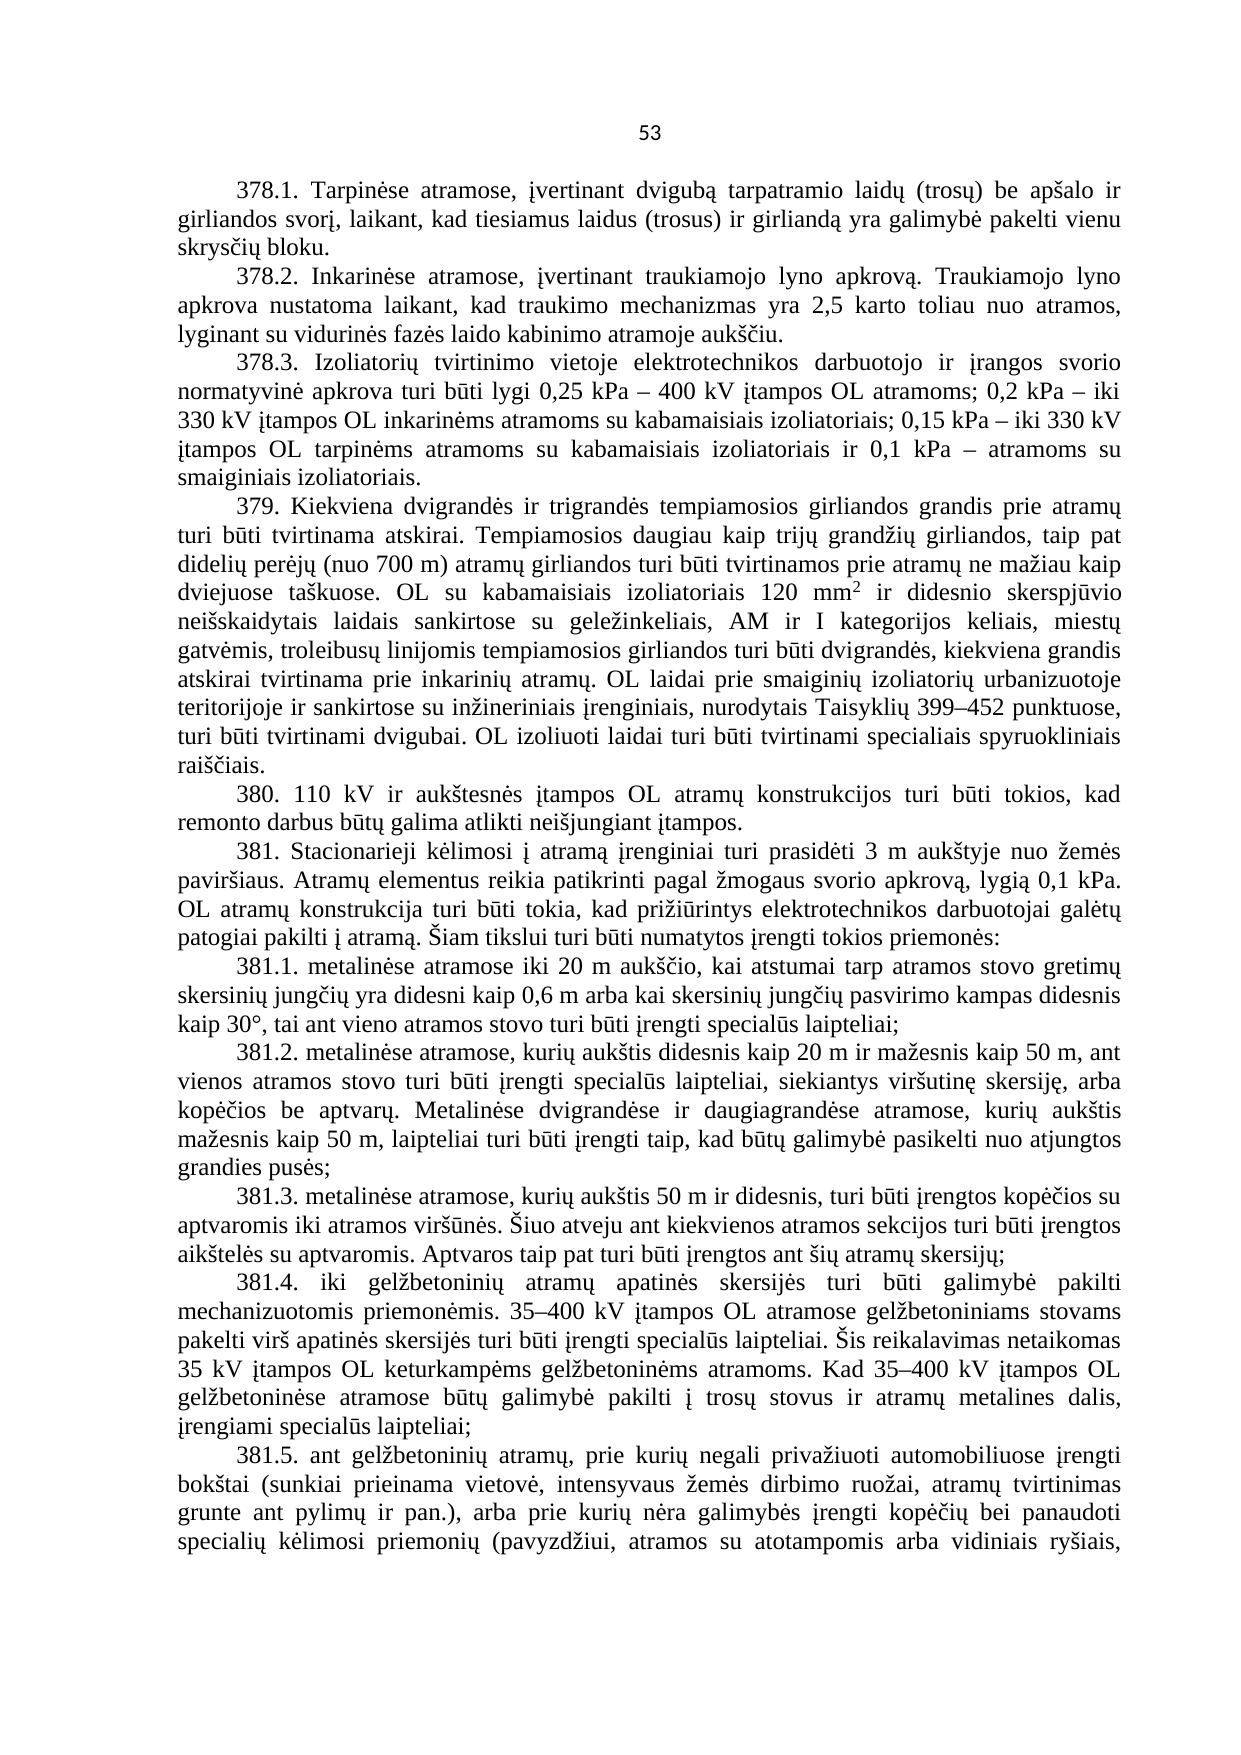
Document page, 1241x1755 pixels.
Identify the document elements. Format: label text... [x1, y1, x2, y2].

text 378.1. Tarpinėse atramose, įvertinant dvigubą tarpatramio laidų (trosų) be apšalo ir girliandos svorį, laikant, kad tiesiamus laidus (trosus) ir girliandą yra galimybė pakelti vienu skrysčių bloku. [177, 175, 1122, 261]
text 381.3. metalinėse atramose, kurių aukštis 50 m ir didesnis, turi būti įrengtos kopėčios su aptvaromis iki atramos viršūnės. Šiuo atveju ant kiekvienos atramos sekcijos turi būti įrengtos aikštelės su aptvaromis. Aptvaros taip pat turi būti įrengtos ant šių atramų skersijų; [177, 1181, 1122, 1267]
text 381.5. ant gelžbetoninių atramų, prie kurių negali privažiuoti automobiliuose įrengti bokštai (sunkiai prieinama vietovė, intensyvaus žemės dirbimo ruožai, atramų tvirtinimas grunte ant pylimų ir pan.), arba prie kurių nėra galimybės įrengti kopėčių bei panaudoti specialių kėlimosi priemonių (pavyzdžiui, atramos su atotampomis arba vidiniais ryšiais, [177, 1440, 1122, 1555]
text 381.4. iki gelžbetoninių atramų apatinės skersijės turi būti galimybė pakilti mechanizuotomis priemonėmis. 35–400 kV įtampos OL atramose gelžbetoniniams stovams pakelti virš apatinės skersijės turi būti įrengti specialūs laipteliai. Šis reikalavimas netaikomas 35 kV įtampos OL keturkampėms gelžbetoninėms atramoms. Kad 35–400 kV įtampos OL gelžbetoninėse atramose būtų galimybė pakilti į trosų stovus ir atramų metalines dalis, įrengiami specialūs laipteliai; [177, 1267, 1122, 1440]
text 381.2. metalinėse atramose, kurių aukštis didesnis kaip 20 m ir mažesnis kaip 50 m, ant vienos atramos stovo turi būti įrengti specialūs laipteliai, siekiantys viršutinę skersiję, arba kopėčios be aptvarų. Metalinėse dvigrandėse ir daugiagrandėse atramose, kurių aukštis mažesnis kaip 50 m, laipteliai turi būti įrengti taip, kad būtų galimybė pasikelti nuo atjungtos grandies pusės; [177, 1037, 1122, 1181]
text 378.2. Inkarinėse atramose, įvertinant traukiamojo lyno apkrovą. Traukiamojo lyno apkrova nustatoma laikant, kad traukimo mechanizmas yra 2,5 karto toliau nuo atramos, lyginant su vidurinės fazės laido kabinimo atramoje aukščiu. [177, 261, 1122, 347]
text 379. Kiekviena dvigrandės ir trigrandės tempiamosios girliandos grandis prie atramų turi būti tvirtinama atskirai. Tempiamosios daugiau kaip trijų grandžių girliandos, taip pat didelių perėjų (nuo 700 m) atramų girliandos turi būti tvirtinamos prie atramų ne mažiau kaip dviejuose taškuose. OL su kabamaisiais izoliatoriais 120 mm2 ir didesnio skerspjūvio neišskaidytais laidais sankirtose su geležinkeliais, AM ir I kategorijos keliais, miestų gatvėmis, troleibusų linijomis tempiamosios girliandos turi būti dvigrandės, kiekviena grandis atskirai tvirtinama prie inkarinių atramų. OL laidai prie smaiginių izoliatorių urbanizuotoje teritorijoje ir sankirtose su inžineriniais įrenginiais, nurodytais Taisyklių 399–452 punktuose, turi būti tvirtinami dvigubai. OL izoliuoti laidai turi būti tvirtinami specialiais spyruokliniais raiščiais. [177, 491, 1122, 779]
text 380. 110 kV ir aukštesnės įtampos OL atramų konstrukcijos turi būti tokios, kad remonto darbus būtų galima atlikti neišjungiant įtampos. [177, 779, 1122, 836]
text 378.3. Izoliatorių tvirtinimo vietoje elektrotechnikos darbuotojo ir įrangos svorio normatyvinė apkrova turi būti lygi 0,25 kPa – 400 kV įtampos OL atramoms; 0,2 kPa – iki 330 kV įtampos OL inkarinėms atramoms su kabamaisiais izoliatoriais; 0,15 kPa – iki 330 kV įtampos OL tarpinėms atramoms su kabamaisiais izoliatoriais ir 0,1 kPa – atramoms su smaiginiais izoliatoriais. [177, 347, 1122, 491]
text 381. Stacionarieji kėlimosi į atramą įrenginiai turi prasidėti 3 m aukštyje nuo žemės paviršiaus. Atramų elementus reikia patikrinti pagal žmogaus svorio apkrovą, lygią 0,1 kPa. OL atramų konstrukcija turi būti tokia, kad prižiūrintys elektrotechnikos darbuotojai galėtų patogiai pakilti į atramą. Šiam tikslui turi būti numatytos įrengti tokios priemonės: [177, 836, 1122, 951]
text 381.1. metalinėse atramose iki 20 m aukščio, kai atstumai tarp atramos stovo gretimų skersinių jungčių yra didesni kaip 0,6 m arba kai skersinių jungčių pasvirimo kampas didesnis kaip 30°, tai ant vieno atramos stovo turi būti įrengti specialūs laipteliai; [177, 951, 1122, 1037]
